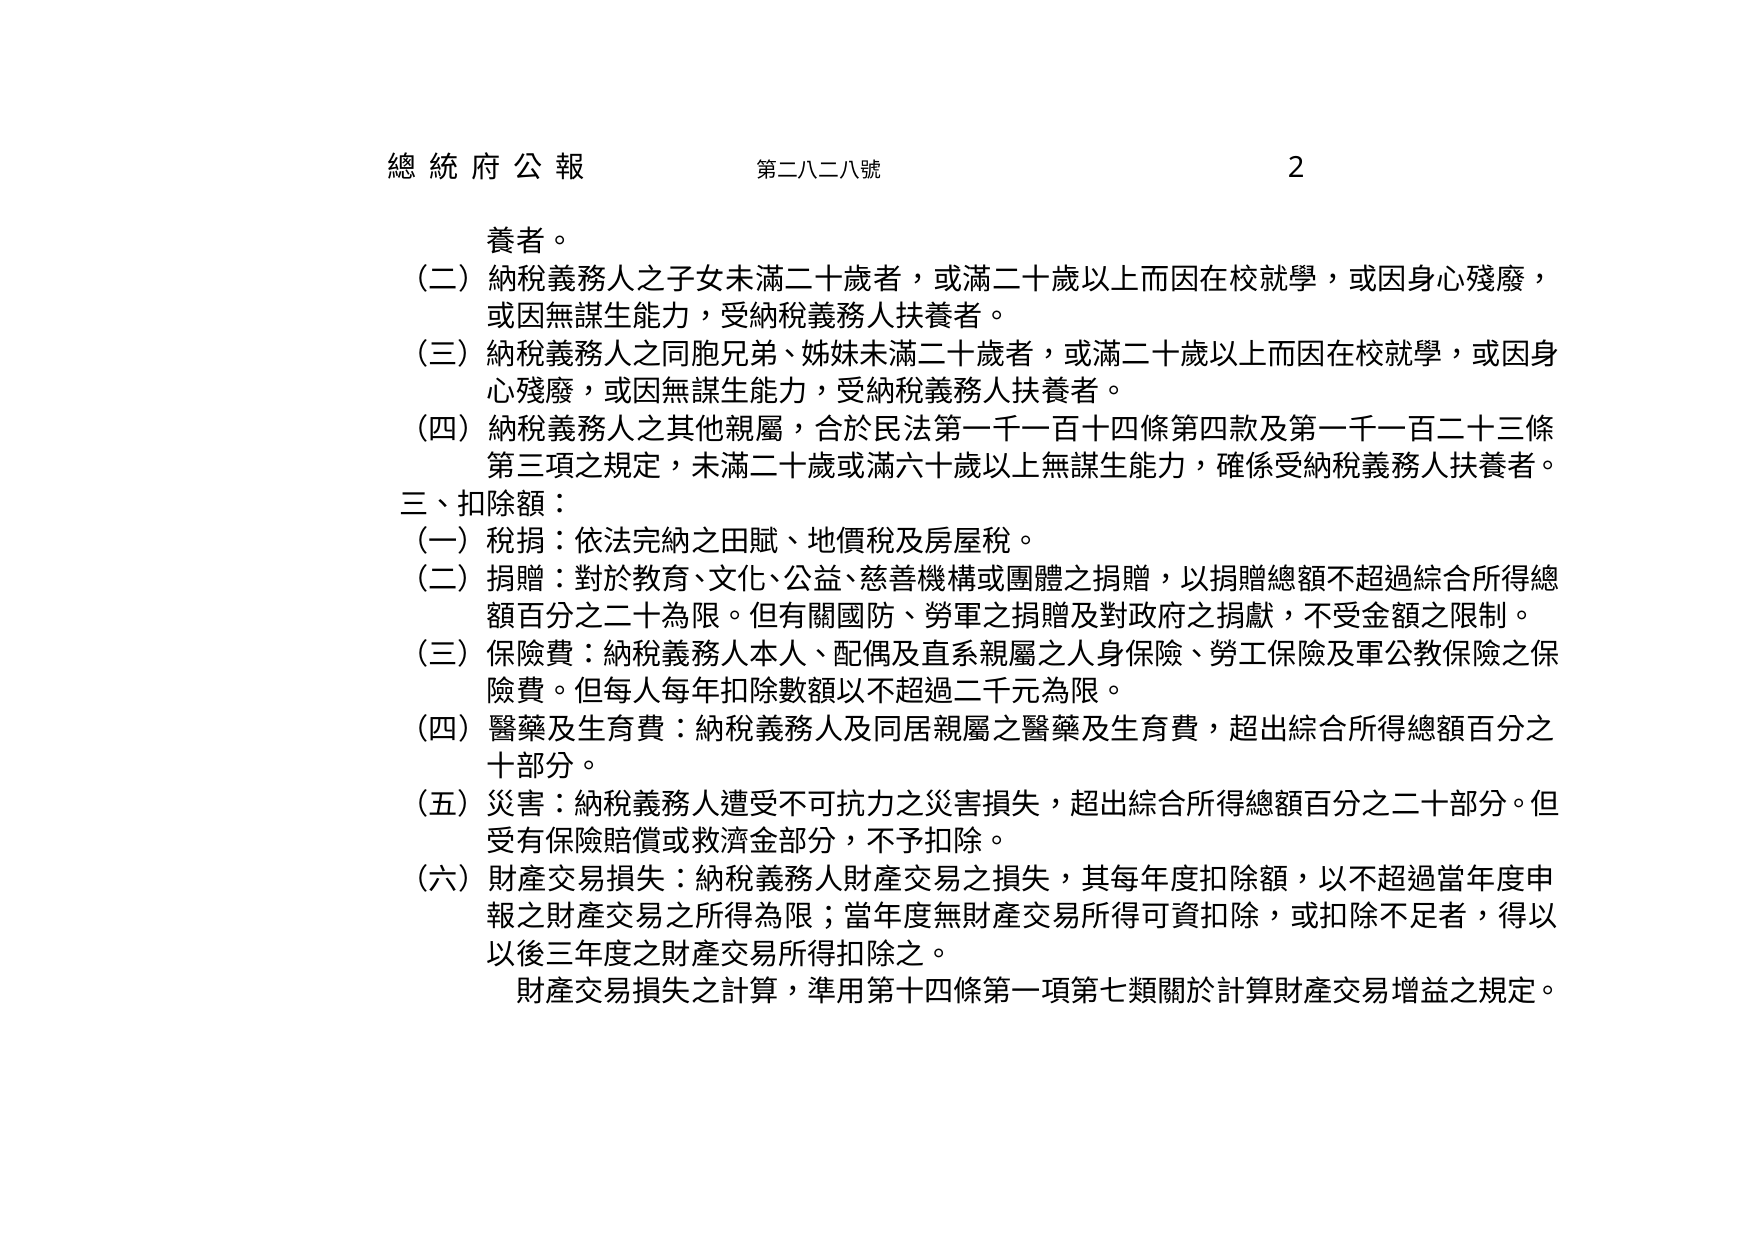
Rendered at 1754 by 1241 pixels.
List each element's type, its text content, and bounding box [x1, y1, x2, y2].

text （三）保險費：納稅義務人本人、配偶及直系親屬之人身保險、勞工保險及軍公教保險之保險費。但每人每年扣除數額以不超過二千元為限。 [399, 634, 1559, 709]
text （三）納稅義務人之同胞兄弟、姊妹未滿二十歲者，或滿二十歲以上而因在校就學，或因身心殘廢，或因無謀生能力，受納稅義務人扶養者。 [399, 334, 1559, 409]
text （四）醫藥及生育費：納稅義務人及同居親屬之醫藥及生育費，超出綜合所得總額百分之十部分。 [399, 709, 1559, 784]
text （二）納稅義務人之子女未滿二十歲者，或滿二十歲以上而因在校就學，或因身心殘廢，或因無謀生能力，受納稅義務人扶養者。 [399, 259, 1559, 334]
text （五）災害：納稅義務人遭受不可抗力之災害損失，超出綜合所得總額百分之二十部分。但受有保險賠償或救濟金部分，不予扣除。 [399, 784, 1559, 859]
text 養者。 [399, 222, 1559, 259]
text （一）稅捐：依法完納之田賦、地價稅及房屋稅。 [399, 522, 1559, 559]
text （二）捐贈：對於教育、文化、公益、慈善機構或團體之捐贈，以捐贈總額不超過綜合所得總額百分之二十為限。但有關國防、勞軍之捐贈及對政府之捐獻，不受金額之限制。 [399, 559, 1559, 634]
text （六）財產交易損失：納稅義務人財產交易之損失，其每年度扣除額，以不超過當年度申報之財產交易之所得為限；當年度無財產交易所得可資扣除，或扣除不足者，得以以後三年度之財產交易所得扣除之。 [399, 859, 1559, 972]
text 財產交易損失之計算，準用第十四條第一項第七類關於計算財產交易增益之規定。 [457, 972, 1559, 1009]
text （四）納稅義務人之其他親屬，合於民法第一千一百十四條第四款及第一千一百二十三條第三項之規定，未滿二十歲或滿六十歲以上無謀生能力，確係受納稅義務人扶養者。 [399, 409, 1559, 484]
text 三、扣除額： [399, 484, 1559, 522]
